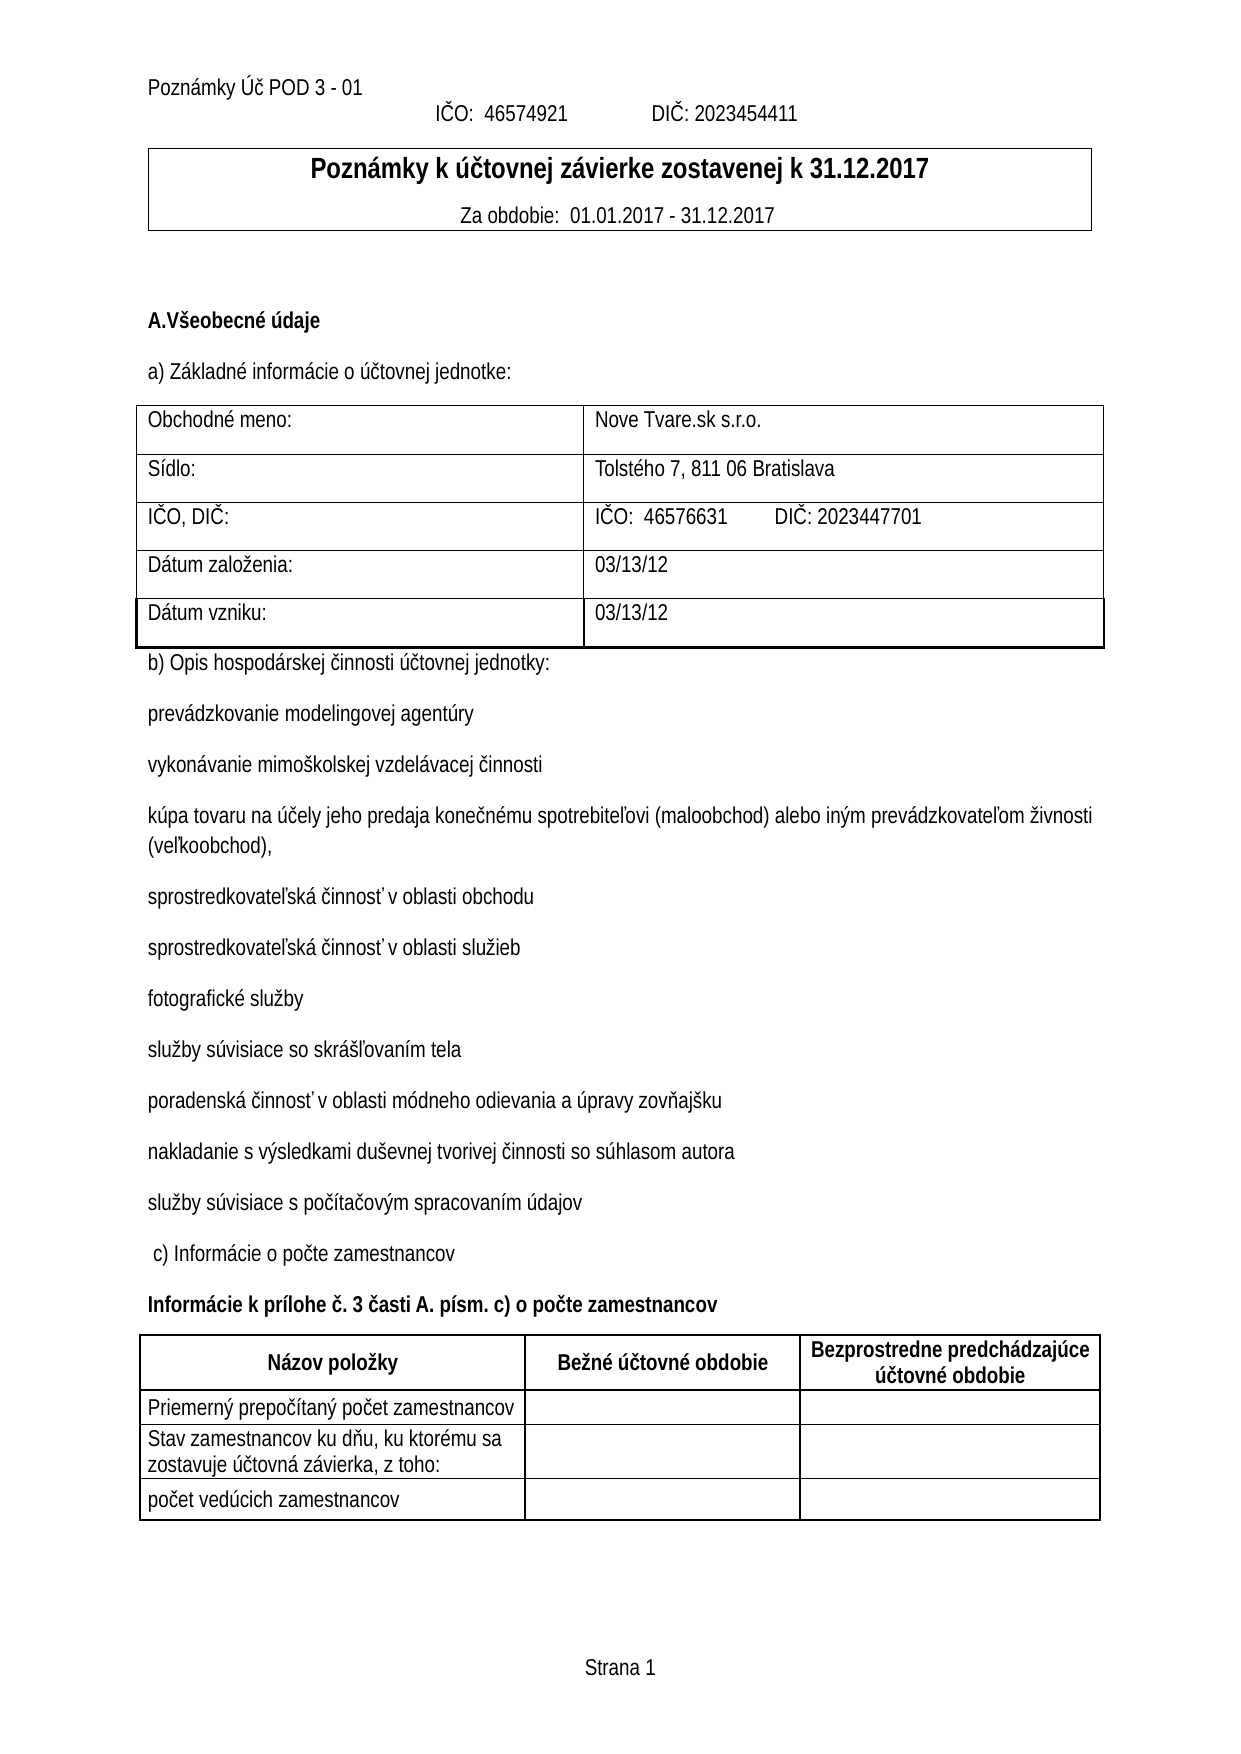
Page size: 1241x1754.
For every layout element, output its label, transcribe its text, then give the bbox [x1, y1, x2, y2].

text Poznámky k účtovnej závierke zostavenej k 31.12.2017 [149, 149, 1091, 184]
table_cell [801, 1391, 1099, 1424]
text sprostredkovateľská činnosť v oblasti služieb [148, 934, 1092, 960]
table_cell [526, 1425, 799, 1478]
table_header a) Základné informácie o účtovnej jednotke: [136, 358, 1104, 405]
table_header Bežné účtovné obdobie [526, 1336, 799, 1389]
text A.Všeobecné údaje [148, 307, 1092, 333]
text prevádzkovanie modelingovej agentúry [148, 699, 1092, 726]
table_cell [526, 1391, 799, 1424]
table_cell počet vedúcich zamestnancov [141, 1479, 524, 1519]
table_cell 13.03.12 [585, 599, 1103, 646]
text fotografické služby [148, 985, 1092, 1011]
text poradenská činnosť v oblasti módneho odievania a úpravy zovňajšku [148, 1087, 1092, 1113]
text služby súvisiace so skrášľovaním tela [148, 1036, 1092, 1062]
table_cell IČO: 46576631 DIČ: 2023447701 [584, 503, 1103, 550]
table_cell Dátum založenia: [137, 551, 583, 598]
text c) Informácie o počte zamestnancov [148, 1240, 1092, 1266]
text Za obdobie: 01.01.2017 - 31.12.2017 [149, 199, 1091, 230]
table_cell [526, 1479, 799, 1519]
text služby súvisiace s počítačovým spracovaním údajov [148, 1189, 1092, 1215]
text b) Opis hospodárskej činnosti účtovnej jednotky: [148, 649, 1092, 675]
text Informácie k prílohe č. 3 časti A. písm. c) o počte zamestnancov [148, 1291, 1092, 1317]
text nakladanie s výsledkami duševnej tvorivej činnosti so súhlasom autora [148, 1138, 1092, 1164]
table_cell 13.03.12 [584, 551, 1103, 598]
text vykonávanie mimoškolskej vzdelávacej činnosti [148, 751, 1092, 777]
table_header Názov položky [141, 1336, 524, 1389]
table_cell Priemerný prepočítaný počet zamestnancov [141, 1391, 524, 1424]
text sprostredkovateľská činnosť v oblasti obchodu [148, 883, 1092, 909]
table_header Bezprostredne predchádzajúce účtovné obdobie [801, 1336, 1099, 1389]
table_cell Sídlo: [137, 455, 583, 502]
table_cell IČO, DIČ: [137, 503, 583, 550]
table_cell Tolstého 7, 811 06 Bratislava [584, 455, 1103, 502]
table_cell Nove Tvare.sk s.r.o. [584, 406, 1103, 453]
table_cell Stav zamestnancov ku dňu, ku ktorému sa zostavuje účtovná závierka, z toho: [141, 1425, 524, 1478]
table_cell [801, 1479, 1099, 1519]
text kúpa tovaru na účely jeho predaja konečnému spotrebiteľovi (maloobchod) alebo iným prevádzkovateľom živnosti (veľkoobchod), [148, 802, 1092, 858]
table_cell [801, 1425, 1099, 1478]
table_cell Obchodné meno: [137, 406, 583, 453]
table_cell Dátum vzniku: [138, 599, 583, 646]
